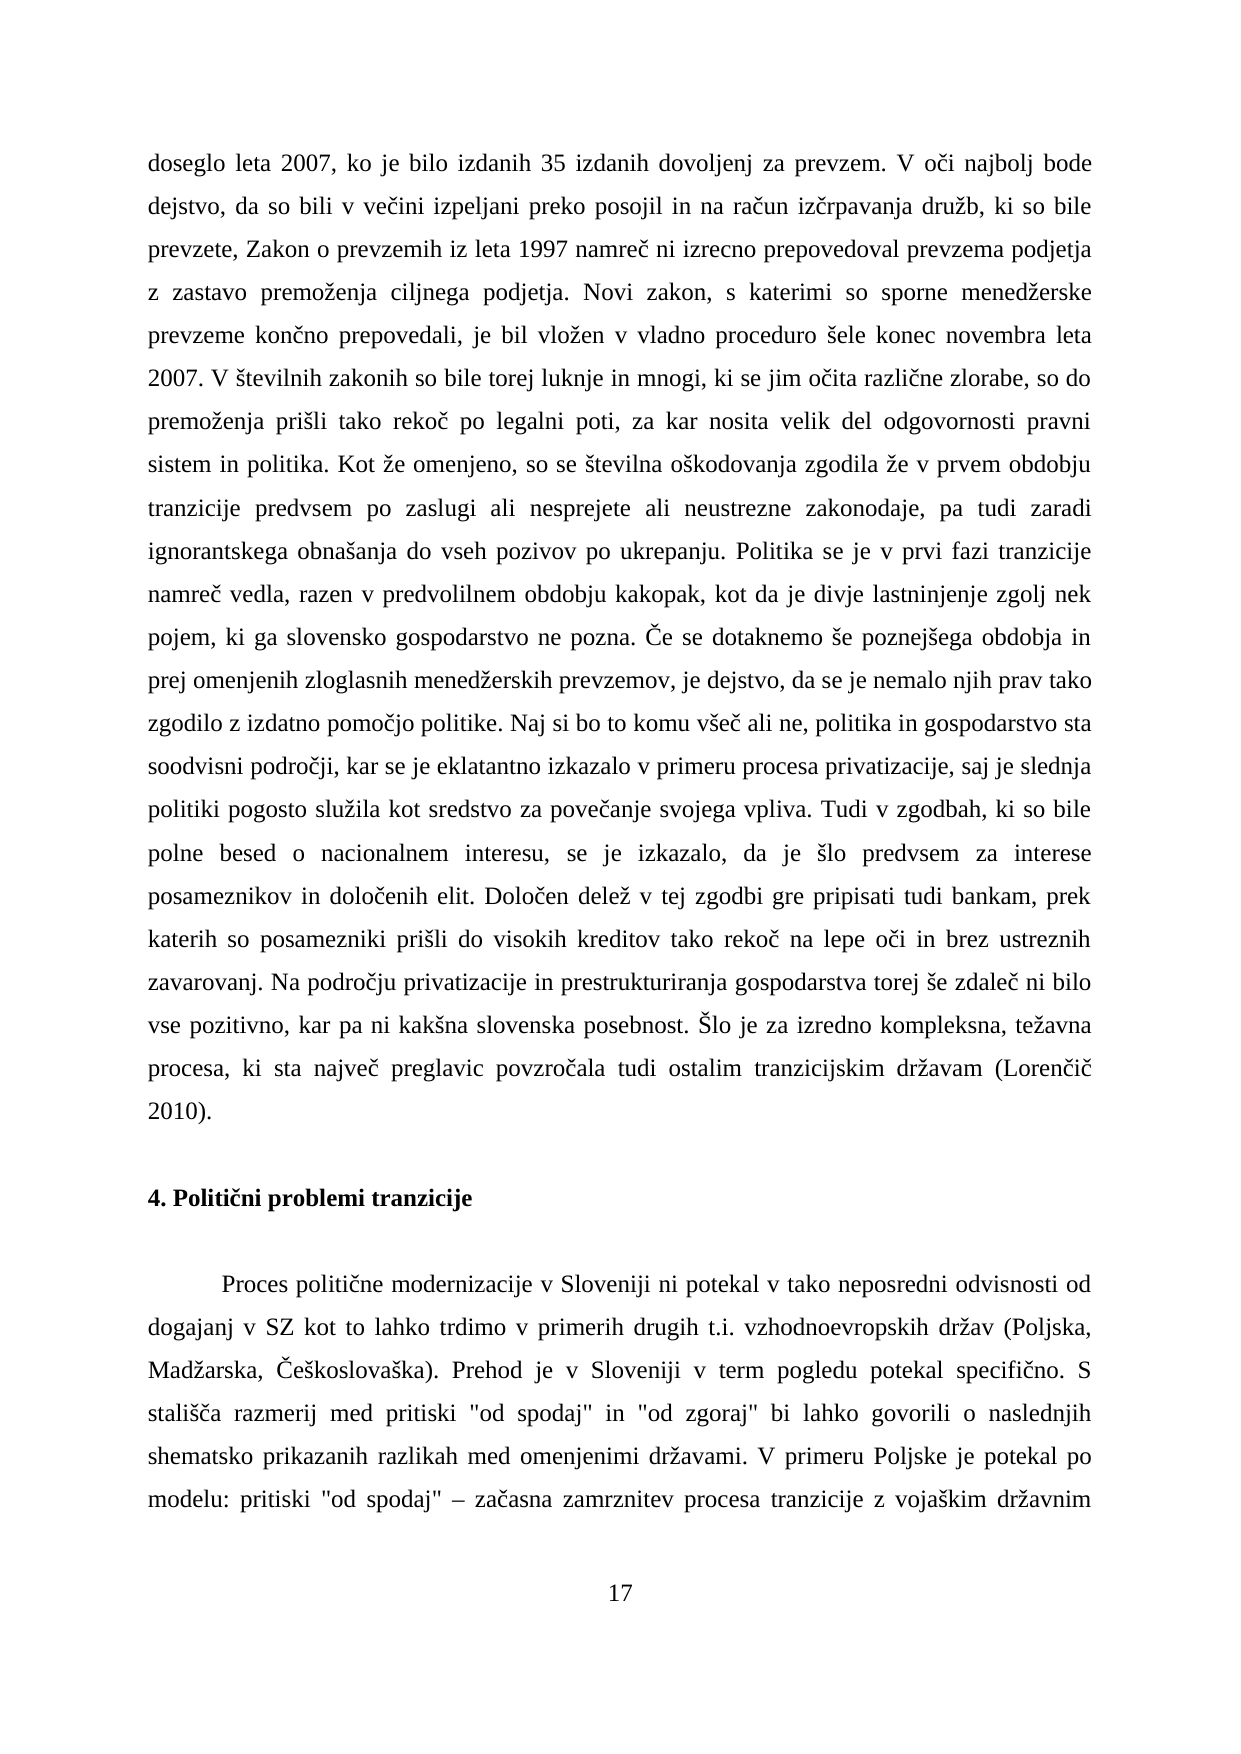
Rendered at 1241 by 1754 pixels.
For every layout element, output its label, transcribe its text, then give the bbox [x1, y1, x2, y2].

text doseglo leta 2007, ko je bilo izdanih 35 izdanih dovoljenj za prevzem. V oči najbolj bode dejstvo, da so bili v večini izpeljani preko posojil in na račun izčrpavanja družb, ki so bile prevzete, Zakon o prevzemih iz leta 1997 namreč ni izrecno prepovedoval prevzema podjetja z zastavo premoženja ciljnega podjetja. Novi zakon, s katerimi so sporne menedžerske prevzeme končno prepovedali, je bil vložen v vladno proceduro šele konec novembra leta 2007. V številnih zakonih so bile torej luknje in mnogi, ki se jim očita različne zlorabe, so do premoženja prišli tako rekoč po legalni poti, za kar nosita velik del odgovornosti pravni sistem in politika. Kot že omenjeno, so se številna oškodovanja zgodila že v prvem obdobju tranzicije predvsem po zaslugi ali nesprejete ali neustrezne zakonodaje, pa tudi zaradi ignorantskega obnašanja do vseh pozivov po ukrepanju. Politika se je v prvi fazi tranzicije namreč vedla, razen v predvolilnem obdobju kakopak, kot da je divje lastninjenje zgolj nek pojem, ki ga slovensko gospodarstvo ne pozna. Če se dotaknemo še poznejšega obdobja in prej omenjenih zloglasnih menedžerskih prevzemov, je dejstvo, da se je nemalo njih prav tako zgodilo z izdatno pomočjo politike. Naj si bo to komu všeč ali ne, politika in gospodarstvo sta soodvisni področji, kar se je eklatantno izkazalo v primeru procesa privatizacije, saj je slednja politiki pogosto služila kot sredstvo za povečanje svojega vpliva. Tudi v zgodbah, ki so bile polne besed o nacionalnem interesu, se je izkazalo, da je šlo predvsem za interese posameznikov in določenih elit. Določen delež v tej zgodbi gre pripisati tudi bankam, prek katerih so posamezniki prišli do visokih kreditov tako rekoč na lepe oči in brez ustreznih zavarovanj. Na področju privatizacije in prestrukturiranja gospodarstva torej še zdaleč ni bilo vse pozitivno, kar pa ni kakšna slovenska posebnost. Šlo je za izredno kompleksna, težavna procesa, ki sta največ preglavic povzročala tudi ostalim tranzicijskim državam (Lorenčič 2010). [148, 148, 1093, 1125]
text 4. Politični problemi tranzicije [148, 1183, 1093, 1211]
text Proces politične modernizacije v Sloveniji ni potekal v tako neposredni odvisnosti od dogajanj v SZ kot to lahko trdimo v primerih drugih t.i. vzhodnoevropskih držav (Poljska, Madžarska, Češkoslovaška). Prehod je v Sloveniji v term pogledu potekal specifično. S stališča razmerij med pritiski "od spodaj" in "od zgoraj" bi lahko govorili o naslednjih shematsko prikazanih razlikah med omenjenimi državami. V primeru Poljske je potekal po modelu: pritiski "od spodaj" – začasna zamrznitev procesa tranzicije z vojaškim državnim [148, 1269, 1093, 1513]
